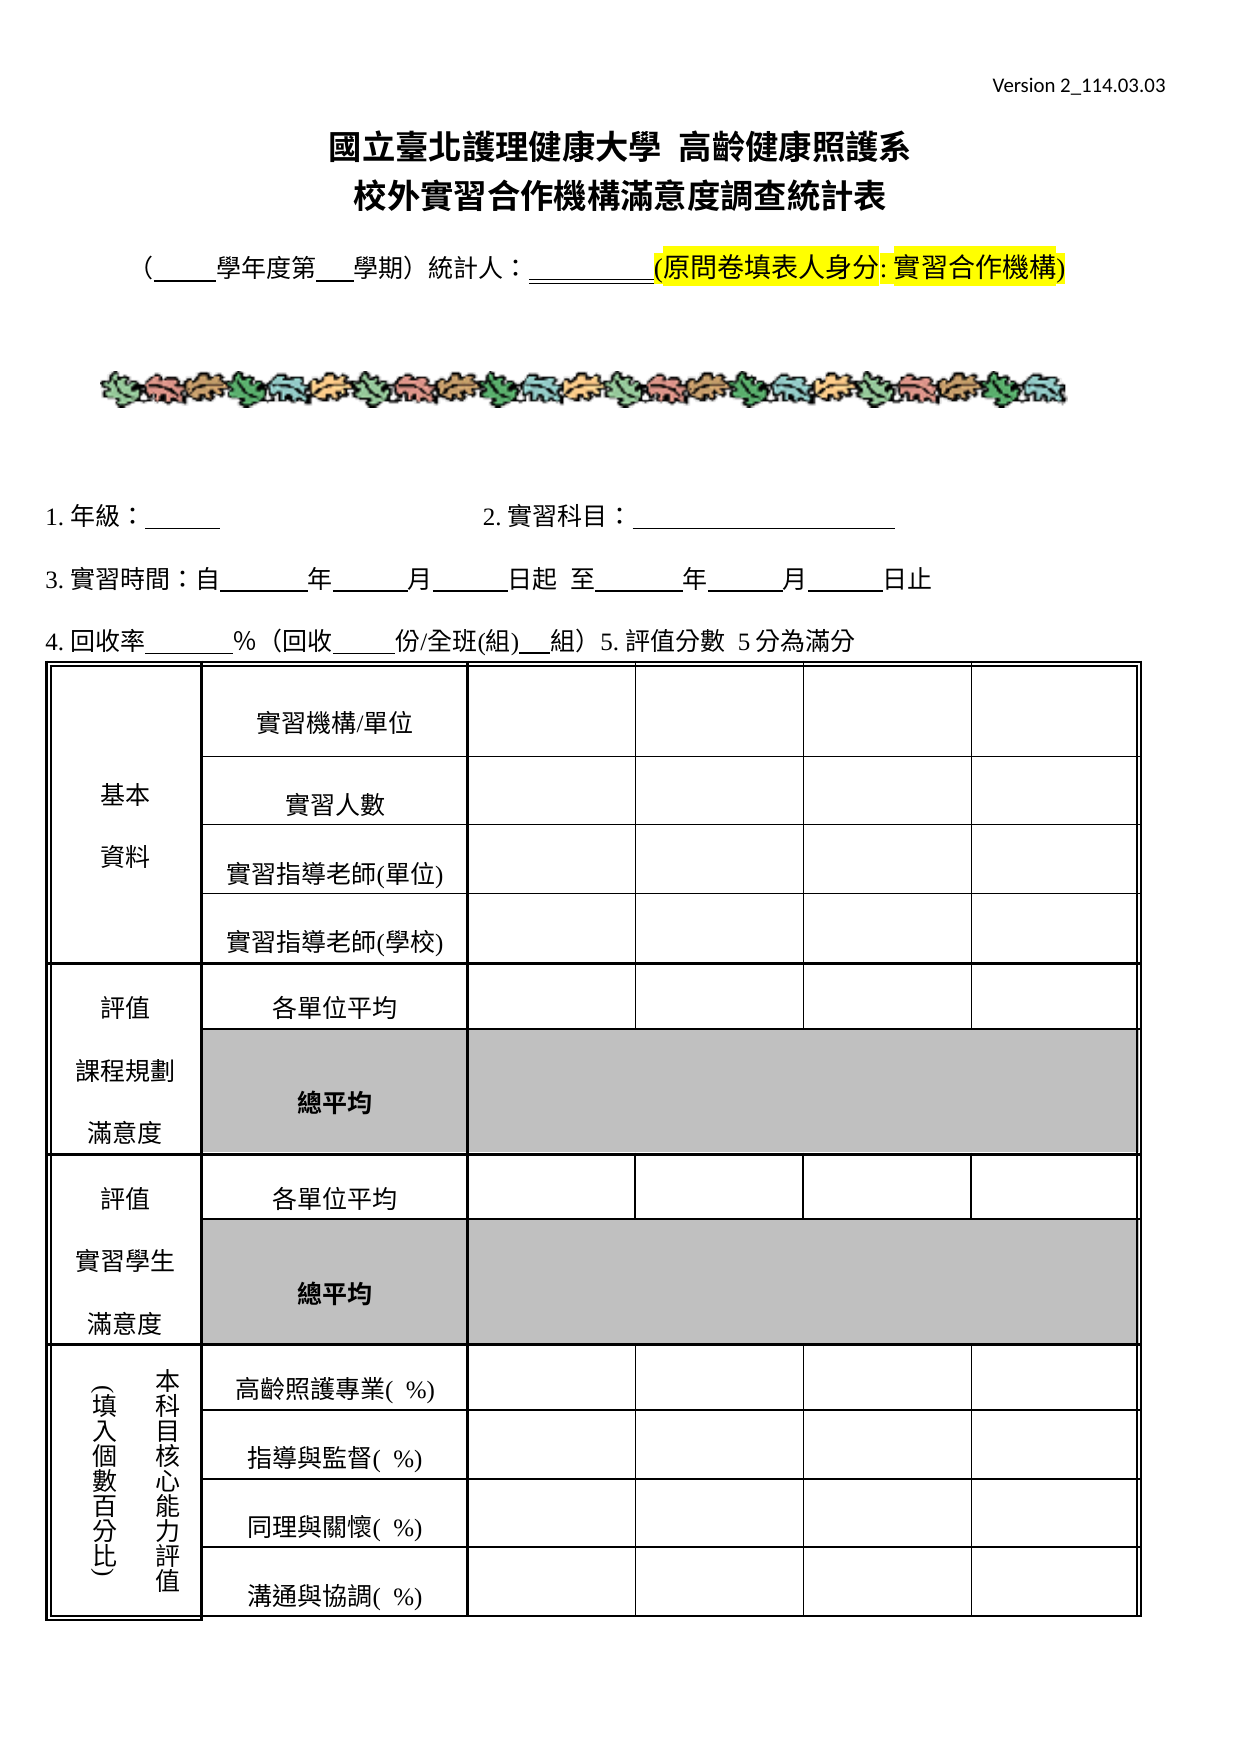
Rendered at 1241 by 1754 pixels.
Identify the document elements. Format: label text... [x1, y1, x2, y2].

table_cell [804, 1411, 971, 1477]
table_cell 實習指導老師(學校) [203, 894, 466, 962]
table_cell 溝通與協調( %) [203, 1548, 466, 1615]
table_header 實習機構/單位 [203, 667, 466, 756]
table_cell [469, 757, 635, 824]
table_cell [636, 757, 803, 824]
table_cell [972, 757, 1136, 824]
table_header [804, 667, 971, 756]
table_cell [636, 1548, 803, 1615]
table_cell [469, 825, 635, 893]
table_header [636, 667, 803, 756]
table_cell 本科目核心能力評值 (填入個數百分比) [52, 1346, 200, 1615]
table_cell [804, 757, 971, 824]
table_cell [804, 1548, 971, 1615]
table_header [469, 667, 635, 756]
table_cell [469, 1346, 635, 1409]
table_cell [636, 965, 803, 1027]
table_cell [636, 1480, 803, 1546]
table_cell [804, 1346, 971, 1409]
table_cell 實習指導老師(單位) [203, 825, 466, 893]
table_cell 評值 課程規劃 滿意度 [52, 965, 200, 1152]
table_header 基本 資料 [52, 667, 200, 962]
table_cell [972, 965, 1136, 1027]
table_cell [972, 1548, 1136, 1615]
table_cell [972, 1411, 1136, 1477]
table_cell [469, 1030, 1136, 1152]
table_cell 總平均 [203, 1220, 466, 1343]
table_cell [469, 1156, 634, 1218]
table_cell [469, 894, 635, 962]
table_cell [469, 965, 635, 1027]
table_cell [636, 894, 803, 962]
table_cell 各單位平均 [203, 965, 466, 1027]
table_cell 實習人數 [203, 757, 466, 824]
text 1. 年級： 2. 實習科目： [45, 473, 1165, 536]
table_cell [972, 894, 1136, 962]
table_cell [469, 1548, 635, 1615]
table_cell [804, 1480, 971, 1546]
text 校外實習合作機構滿意度調查統計表 [75, 169, 1165, 218]
table_cell [804, 965, 971, 1027]
table_cell 評值 實習學生 滿意度 [52, 1156, 200, 1343]
table_cell [469, 1480, 635, 1546]
table_cell [804, 825, 971, 893]
table_cell [636, 1346, 803, 1409]
table_cell [804, 1156, 970, 1218]
table_header [972, 667, 1136, 756]
table_cell [972, 1480, 1136, 1546]
table_cell [972, 1156, 1136, 1218]
table_cell 高齡照護專業( %) [203, 1346, 466, 1409]
table_cell [636, 825, 803, 893]
table_cell 各單位平均 [203, 1156, 466, 1218]
table_cell [972, 825, 1136, 893]
table_cell [972, 1346, 1136, 1409]
text （ 學年度第 學期）統計人： (原問卷填表人身分: 實習合作機構) [75, 246, 1065, 286]
table_cell [636, 1411, 803, 1477]
table_cell 總平均 [203, 1030, 466, 1152]
table_cell [469, 1220, 1136, 1343]
table_cell [804, 894, 971, 962]
text 國立臺北護理健康大學 高齡健康照護系 [75, 121, 1165, 169]
text 3. 實習時間：自 年 月 日起 至 年 月 日止 [45, 536, 1165, 598]
table_cell [636, 1156, 802, 1218]
table_cell 指導與監督( %) [203, 1411, 466, 1477]
table_cell [469, 1411, 635, 1477]
table_cell 同理與關懷( %) [203, 1480, 466, 1546]
text 4. 回收率 ％（回收 份/全班(組) 組）5. 評值分數 5分為滿分 [45, 598, 1165, 661]
